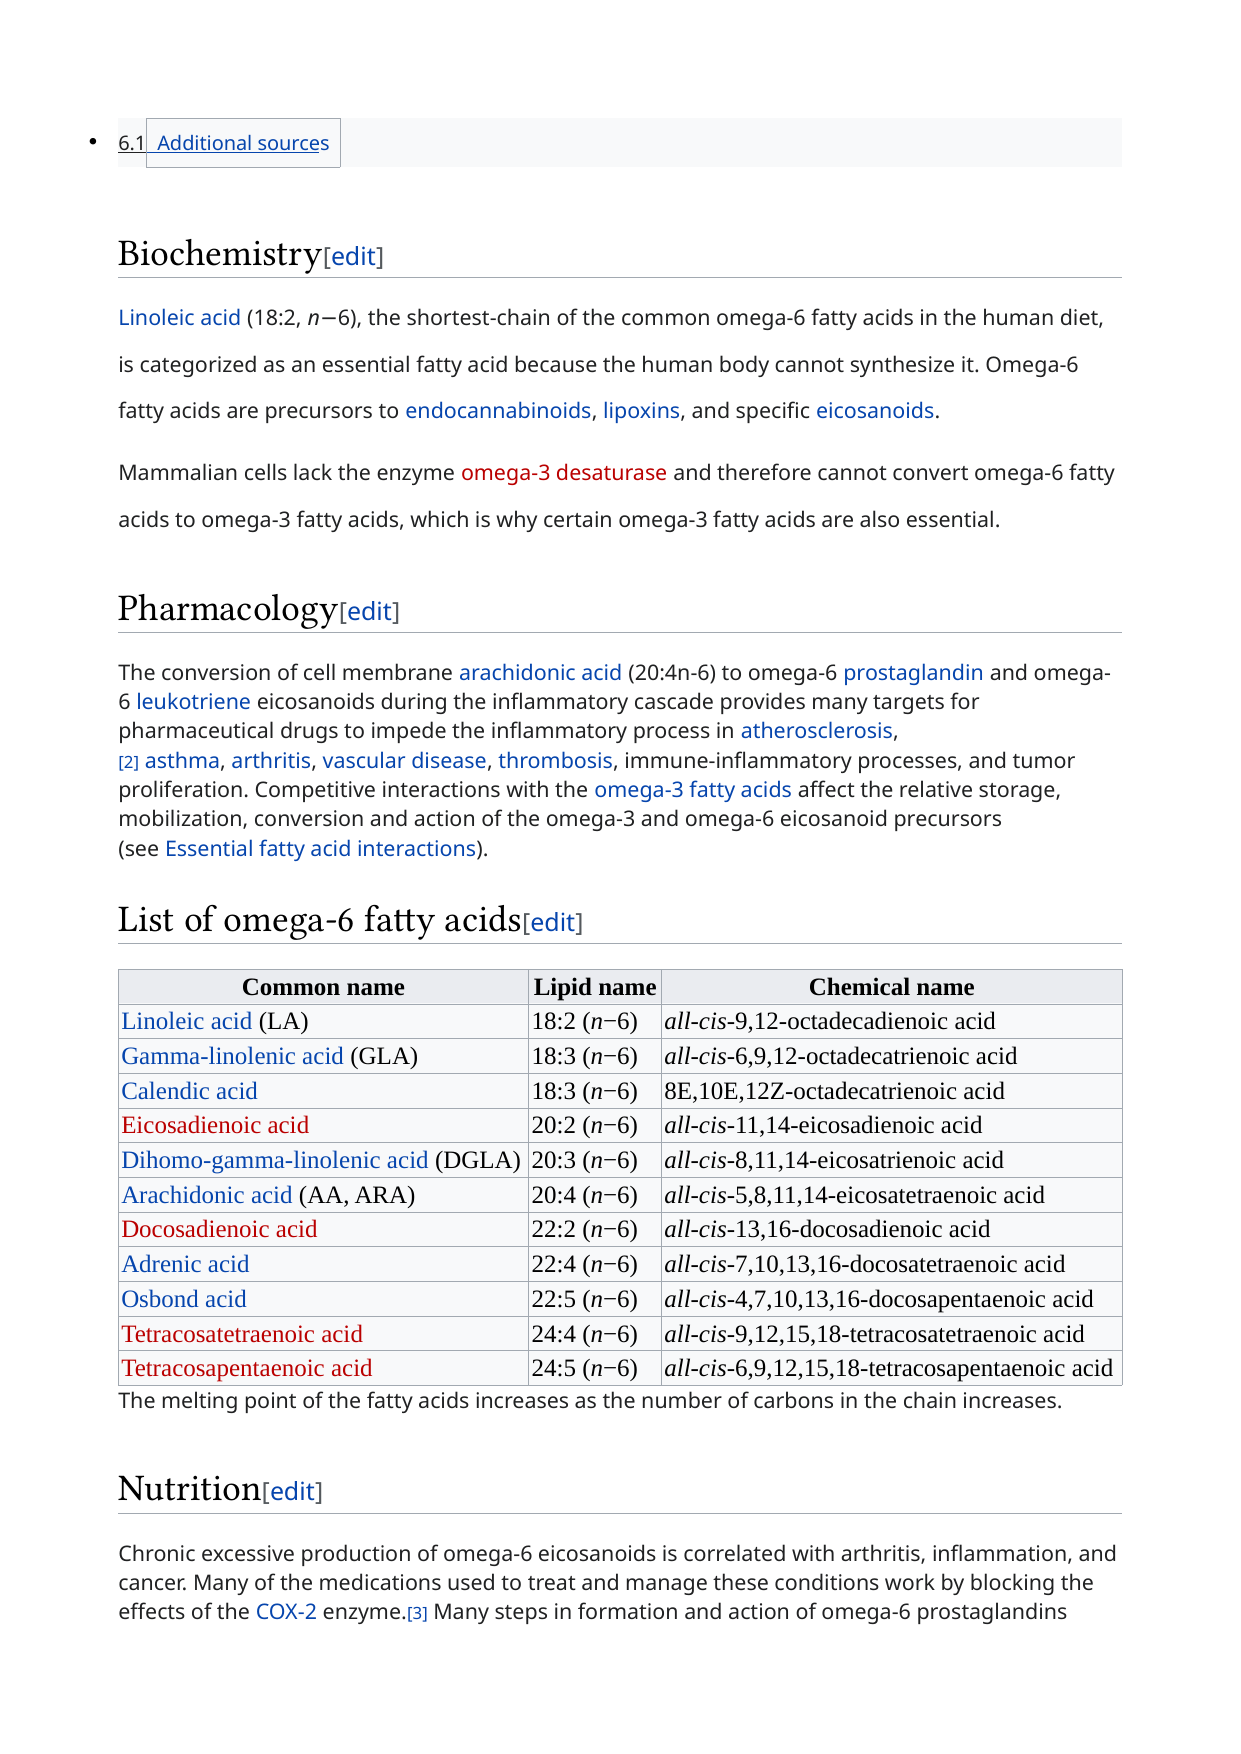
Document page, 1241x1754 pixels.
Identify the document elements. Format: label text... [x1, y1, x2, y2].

list [341, 118, 1122, 167]
table_cell all-cis-8,11,14-eicosatrienoic acid [662, 1143, 1122, 1177]
table_cell Gamma-linolenic acid (GLA) [119, 1039, 528, 1073]
table_cell Eicosadienoic acid [119, 1109, 528, 1142]
text The conversion of cell membrane arachidonic acid (20:4n-6) to omega-6 prostaglandin and omega-6 leukotriene eicosanoids during the inflammatory cascade provides many targets for pharmaceutical drugs to impede the inflammatory process in atherosclerosis,[2] asthma, arthritis, vascular disease, thrombosis, immune-inflammatory processes, and tumor proliferation. Competitive interactions with the omega-3 fatty acids affect the relative storage, mobilization, conversion and action of the omega-3 and omega-6 eicosanoid precursors (see Essential fatty acid interactions). [118, 657, 1122, 862]
table_cell 22:2 (n−6) [529, 1213, 661, 1246]
text Chronic excessive production of omega-6 eicosanoids is correlated with arthritis, inflammation, and cancer. Many of the medications used to treat and manage these conditions work by blocking the effects of the COX-2 enzyme.[3] Many steps in formation and action of omega-6 prostaglandins [118, 1538, 1122, 1626]
table_cell 8E,10E,12Z-octadecatrienoic acid [662, 1074, 1122, 1107]
table_header Lipid name [529, 970, 661, 1003]
table_cell all-cis-9,12,15,18-tetracosatetraenoic acid [662, 1317, 1122, 1350]
table_cell Docosadienoic acid [119, 1213, 528, 1246]
table_cell Tetracosatetraenoic acid [119, 1317, 528, 1350]
table_cell all-cis-5,8,11,14-eicosatetraenoic acid [662, 1178, 1122, 1212]
subtitle Biochemistry[edit] [118, 231, 1122, 277]
text Linoleic acid (18:2, n−6), the shortest-chain of the common omega-6 fatty acids in the human diet, is categorized as an essential fatty acid because the human body cannot synthesize it. Omega-6 fatty acids are precursors to endocannabinoids, lipoxins, and specific eicosanoids. [118, 302, 1122, 425]
table_header Common name [119, 970, 528, 1003]
table_cell all-cis-11,14-eicosadienoic acid [662, 1109, 1122, 1142]
subtitle Pharmacology[edit] [118, 586, 1122, 632]
table_cell Adrenic acid [119, 1247, 528, 1281]
table_cell 24:4 (n−6) [529, 1317, 661, 1350]
table_header Chemical name [662, 970, 1122, 1003]
table_cell 22:5 (n−6) [529, 1282, 661, 1316]
table_cell 20:2 (n−6) [529, 1109, 661, 1142]
table_cell 20:4 (n−6) [529, 1178, 661, 1212]
table_cell 18:2 (n−6) [529, 1005, 661, 1038]
table_cell all-cis-6,9,12-octadecatrienoic acid [662, 1039, 1122, 1073]
table_cell 18:3 (n−6) [529, 1039, 661, 1073]
table_cell 18:3 (n−6) [529, 1074, 661, 1107]
table_cell all-cis-6,9,12,15,18-tetracosapentaenoic acid [662, 1351, 1122, 1385]
table_cell Calendic acid [119, 1074, 528, 1107]
table_cell Dihomo-gamma-linolenic acid (DGLA) [119, 1143, 528, 1177]
table_cell 24:5 (n−6) [529, 1351, 661, 1385]
table_cell all-cis-9,12-octadecadienoic acid [662, 1005, 1122, 1038]
table_cell all-cis-4,7,10,13,16-docosapentaenoic acid [662, 1282, 1122, 1316]
text The melting point of the fatty acids increases as the number of carbons in the chain increases. [118, 1386, 1122, 1414]
text Mammalian cells lack the enzyme omega-3 desaturase and therefore cannot convert omega-6 fatty acids to omega-3 fatty acids, which is why certain omega-3 fatty acids are also essential. [118, 457, 1122, 533]
table_cell Arachidonic acid (AA, ARA) [119, 1178, 528, 1212]
table_cell all-cis-13,16-docosadienoic acid [662, 1213, 1122, 1246]
subtitle List of omega-6 fatty acids[edit] [118, 898, 1122, 943]
list Additional sources [147, 119, 340, 167]
table_cell Osbond acid [119, 1282, 528, 1316]
table_cell 20:3 (n−6) [529, 1143, 661, 1177]
list 6.1 [118, 118, 146, 152]
table_cell 22:4 (n−6) [529, 1247, 661, 1281]
table_cell Tetracosapentaenoic acid [119, 1351, 528, 1385]
table_cell Linoleic acid (LA) [119, 1005, 528, 1038]
subtitle Nutrition[edit] [118, 1467, 1122, 1513]
table_cell all-cis-7,10,13,16-docosatetraenoic acid [662, 1247, 1122, 1281]
